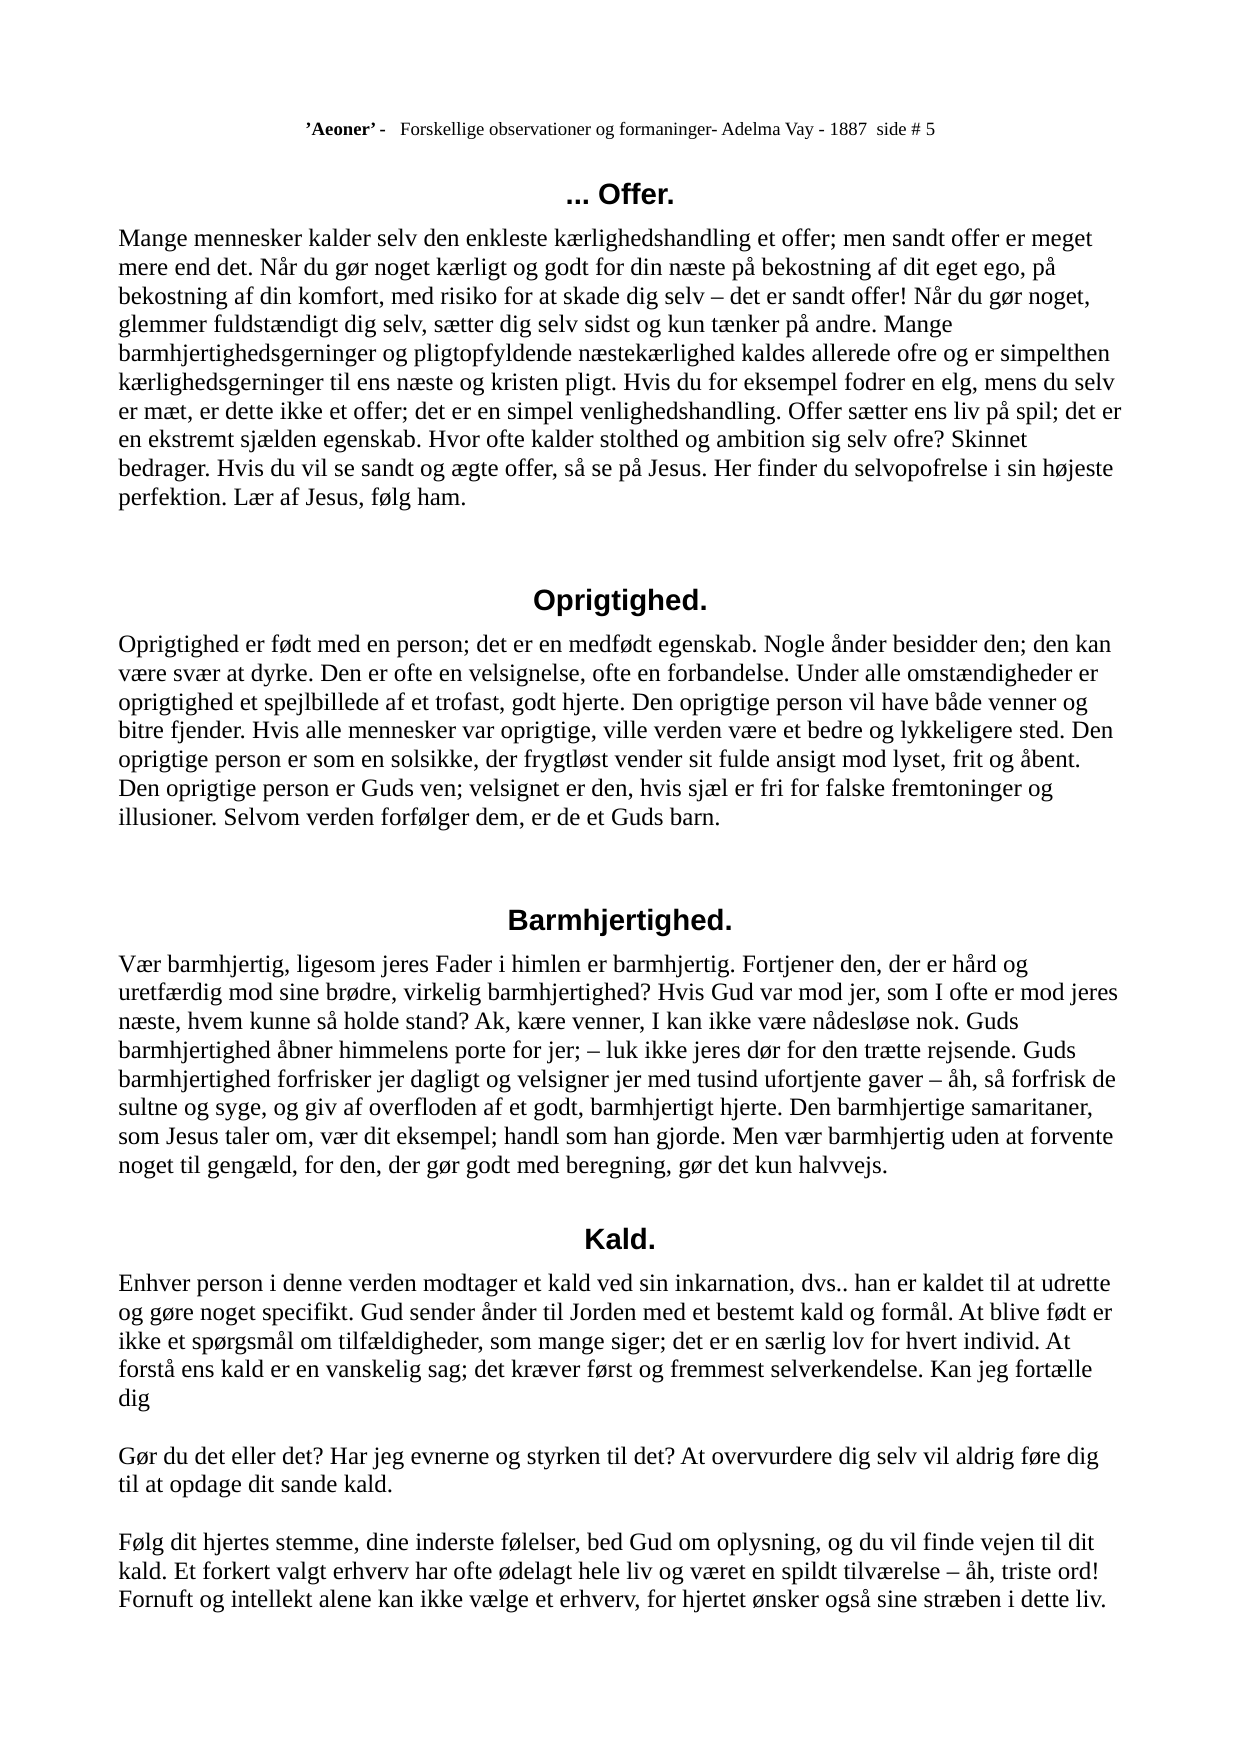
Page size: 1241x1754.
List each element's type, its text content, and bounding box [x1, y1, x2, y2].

text Mange mennesker kalder selv den enkleste kærlighedshandling et offer; men sandt offer er meget mere end det. Når du gør noget kærligt og godt for din næste på bekostning af dit eget ego, på bekostning af din komfort, med risiko for at skade dig selv – det er sandt offer! Når du gør noget, glemmer fuldstændigt dig selv, sætter dig selv sidst og kun tænker på andre. Mange barmhjertighedsgerninger og pligtopfyldende næstekærlighed kaldes allerede ofre og er simpelthen kærlighedsgerninger til ens næste og kristen pligt. Hvis du for eksempel fodrer en elg, mens du selv er mæt, er dette ikke et offer; det er en simpel venlighedshandling. Offer sætter ens liv på spil; det er en ekstremt sjælden egenskab. Hvor ofte kalder stolthed og ambition sig selv ofre? Skinnet bedrager. Hvis du vil se sandt og ægte offer, så se på Jesus. Her finder du selvopofrelse i sin højeste perfektion. Lær af Jesus, følg ham. [118, 223, 1122, 511]
subtitle Oprigtighed. [118, 583, 1122, 617]
subtitle Kald. [118, 1222, 1122, 1256]
subtitle ... Offer. [118, 177, 1122, 211]
text Gør du det eller det? Har jeg evnerne og styrken til det? At overvurdere dig selv vil aldrig føre dig til at opdage dit sande kald. [118, 1441, 1122, 1498]
text Oprigtighed er født med en person; det er en medfødt egenskab. Nogle ånder besidder den; den kan være svær at dyrke. Den er ofte en velsignelse, ofte en forbandelse. Under alle omstændigheder er oprigtighed et spejlbillede af et trofast, godt hjerte. Den oprigtige person vil have både venner og bitre fjender. Hvis alle mennesker var oprigtige, ville verden være et bedre og lykkeligere sted. Den oprigtige person er som en solsikke, der frygtløst vender sit fulde ansigt mod lyset, frit og åbent. Den oprigtige person er Guds ven; velsignet er den, hvis sjæl er fri for falske fremtoninger og illusioner. Selvom verden forfølger dem, er de et Guds barn. [118, 629, 1122, 830]
text Vær barmhjertig, ligesom jeres Fader i himlen er barmhjertig. Fortjener den, der er hård og uretfærdig mod sine brødre, virkelig barmhjertighed? Hvis Gud var mod jer, som I ofte er mod jeres næste, hvem kunne så holde stand? Ak, kære venner, I kan ikke være nådesløse nok. Guds barmhjertighed åbner himmelens porte for jer; – luk ikke jeres dør for den trætte rejsende. Guds barmhjertighed forfrisker jer dagligt og velsigner jer med tusind ufortjente gaver – åh, så forfrisk de sultne og syge, og giv af overfloden af ​​et godt, barmhjertigt hjerte. Den barmhjertige samaritaner, som Jesus taler om, vær dit eksempel; handl som han gjorde. Men vær barmhjertig uden at forvente noget til gengæld, for den, der gør godt med beregning, gør det kun halvvejs. [118, 949, 1122, 1179]
subtitle Barmhjertighed. [118, 902, 1122, 936]
text Følg dit hjertes stemme, dine inderste følelser, bed Gud om oplysning, og du vil finde vejen til dit kald. Et forkert valgt erhverv har ofte ødelagt hele liv og været en spildt tilværelse – åh, triste ord! Fornuft og intellekt alene kan ikke vælge et erhverv, for hjertet ønsker også sine stræben i dette liv. [118, 1527, 1122, 1613]
text Enhver person i denne verden modtager et kald ved sin inkarnation, dvs.. han er kaldet til at udrette og gøre noget specifikt. Gud sender ånder til Jorden med et bestemt kald og formål. At blive født er ikke et spørgsmål om tilfældigheder, som mange siger; det er en særlig lov for hvert individ. At forstå ens kald er en vanskelig sag; det kræver først og fremmest selverkendelse. Kan jeg fortælle dig [118, 1268, 1122, 1412]
